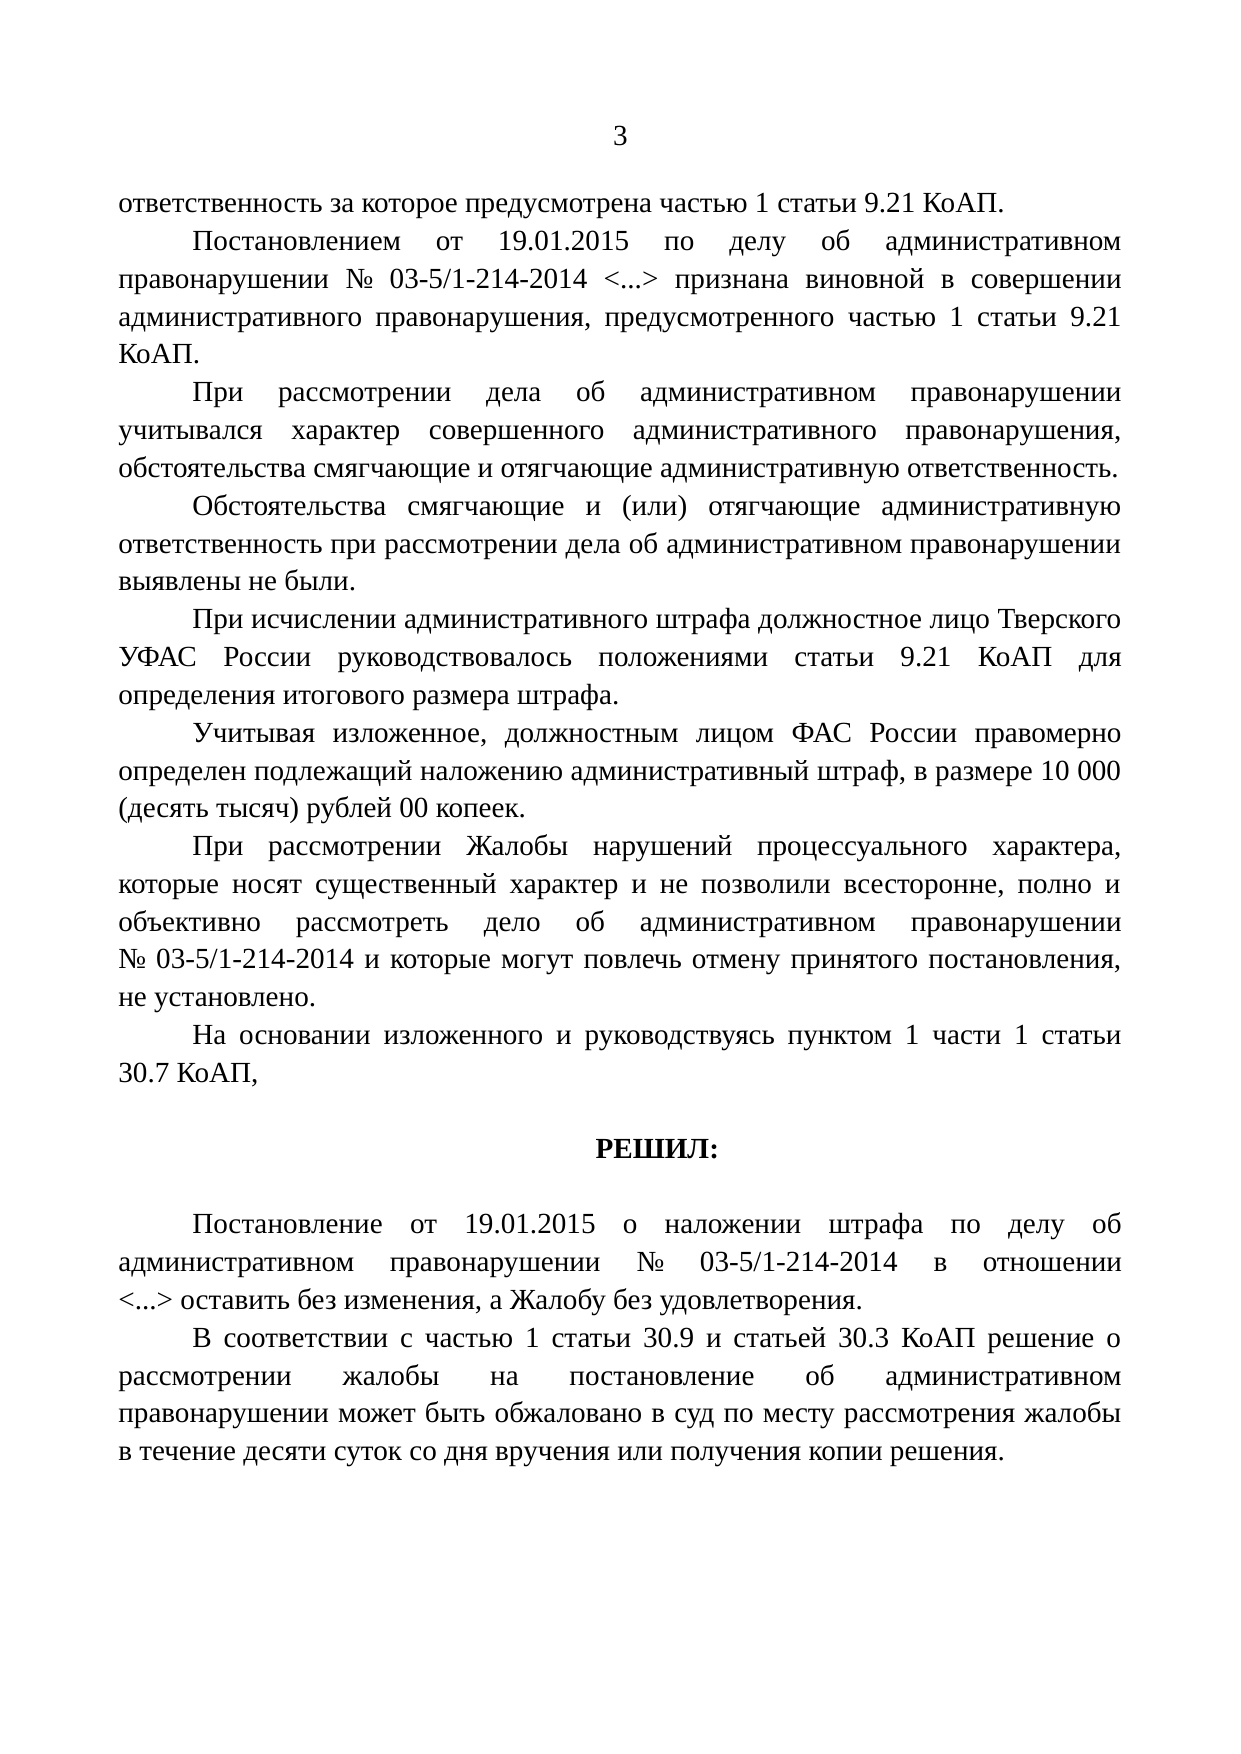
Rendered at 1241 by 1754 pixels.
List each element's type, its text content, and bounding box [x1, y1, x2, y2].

text Постановление от 19.01.2015 о наложении штрафа по делу об административном правонарушении № 03-5/1-214-2014 в отношении <...> оставить без изменения, а Жалобу без удовлетворения. [118, 1202, 1122, 1316]
text Учитывая изложенное, должностным лицом ФАС России правомерно определен подлежащий наложению административный штраф, в размере 10 000 (десять тысяч) рублей 00 копеек. [118, 711, 1122, 824]
text При рассмотрении дела об административном правонарушении учитывался характер совершенного административного правонарушения, обстоятельства смягчающие и отягчающие административную ответственность. [118, 370, 1122, 484]
text ответственность за которое предусмотрена частью 1 статьи 9.21 КоАП. [118, 181, 1122, 219]
text При исчислении административного штрафа должностное лицо Тверского УФАС России руководствовалось положениями статьи 9.21 КоАП для определения итогового размера штрафа. [118, 597, 1122, 711]
text Обстоятельства смягчающие и (или) отягчающие административную ответственность при рассмотрении дела об административном правонарушении выявлены не были. [118, 484, 1122, 597]
text Постановлением от 19.01.2015 по делу об административном правонарушении № 03-5/1-214-2014 <...> признана виновной в совершении административного правонарушения, предусмотренного частью 1 статьи 9.21 КоАП. [118, 219, 1122, 370]
text При рассмотрении Жалобы нарушений процессуального характера, которые носят существенный характер и не позволили всесторонне, полно и объективно рассмотреть дело об административном правонарушении № 03-5/1-214-2014 и которые могут повлечь отмену принятого постановления, не установлено. [118, 824, 1122, 1013]
text РЕШИЛ: [118, 1126, 1122, 1164]
text На основании изложенного и руководствуясь пунктом 1 части 1 статьи 30.7 КоАП, [118, 1013, 1122, 1089]
text В соответствии с частью 1 статьи 30.9 и статьей 30.3 КоАП решение о рассмотрении жалобы на постановление об административном правонарушении может быть обжаловано в суд по месту рассмотрения жалобы в течение десяти суток со дня вручения или получения копии решения. [118, 1316, 1122, 1467]
